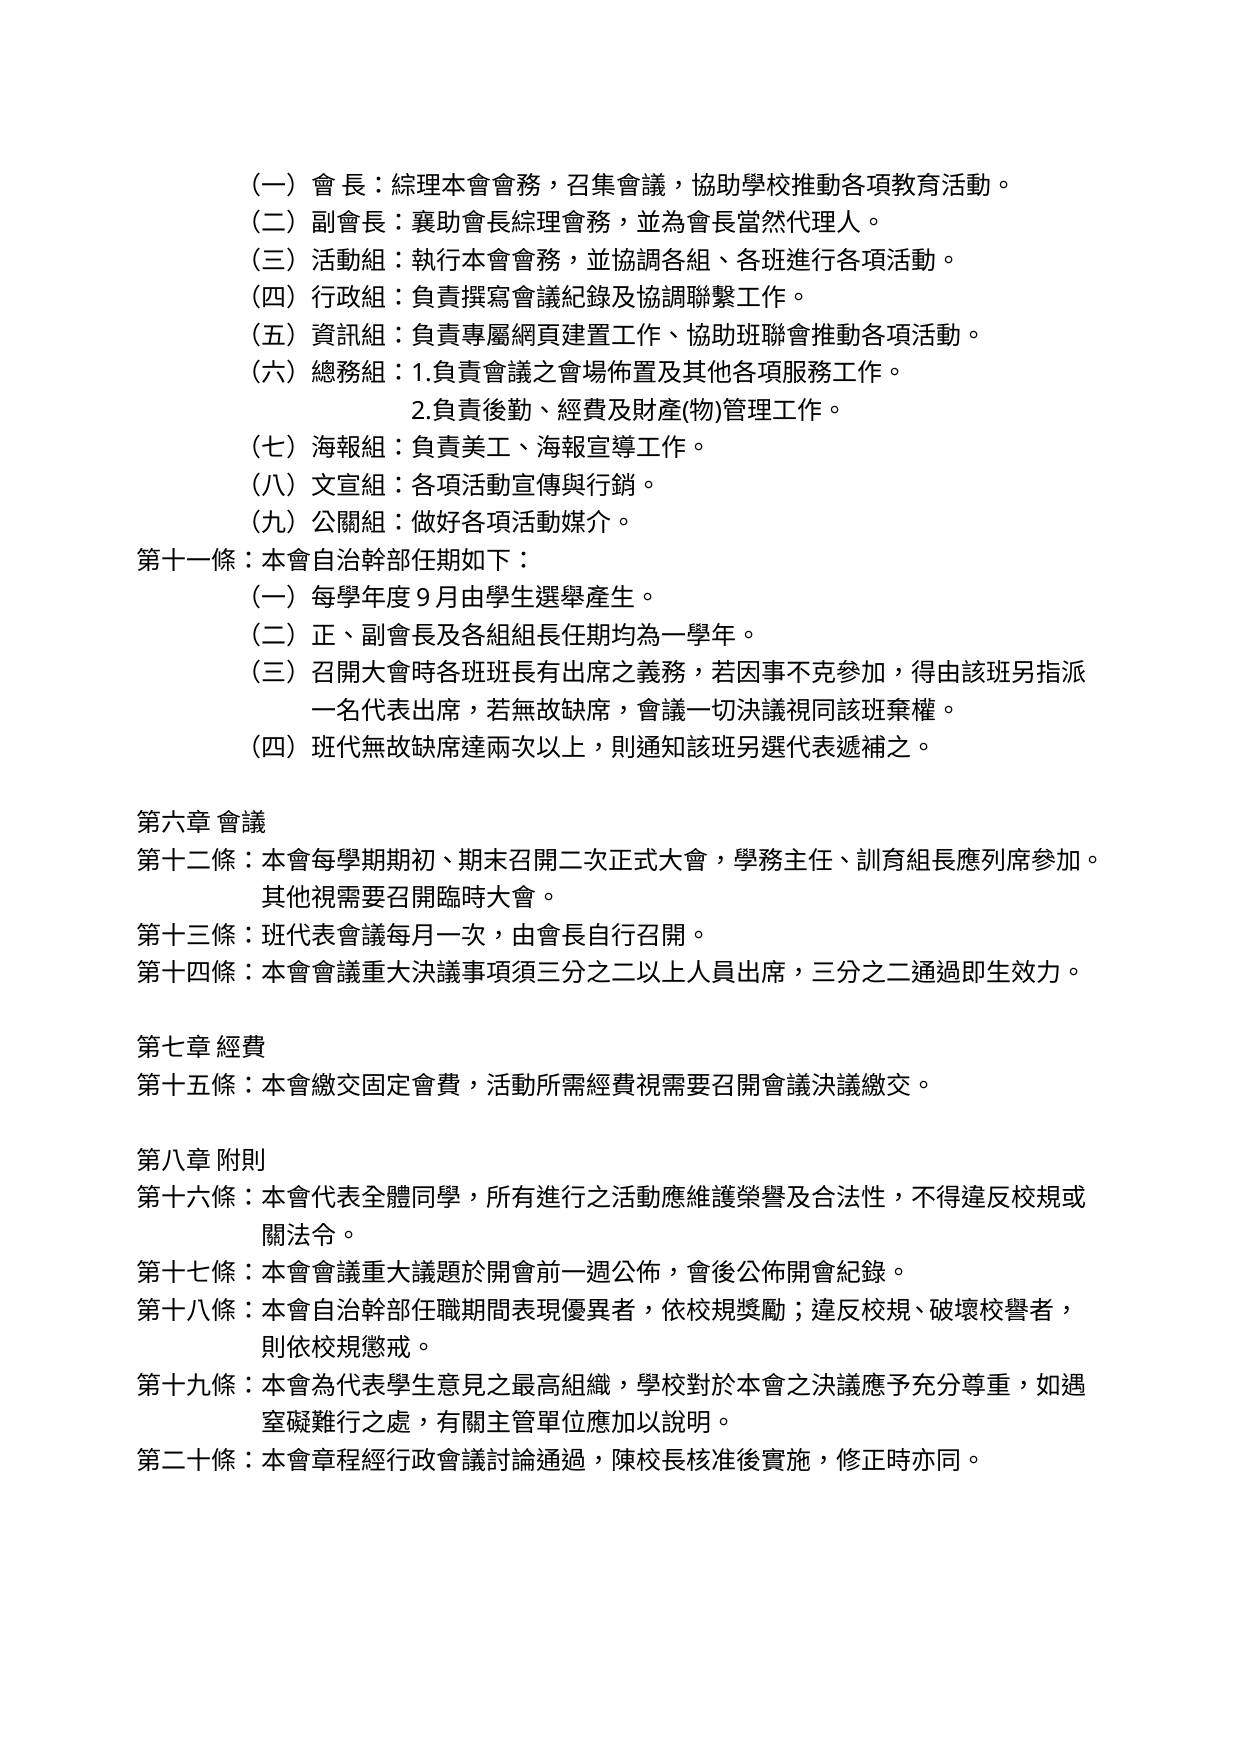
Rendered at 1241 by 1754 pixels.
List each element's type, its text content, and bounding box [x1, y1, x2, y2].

text 第十一條：本會自治幹部任期如下： [136, 539, 1104, 577]
text （一）會 長：綜理本會會務，召集會議，協助學校推動各項教育活動。 [136, 164, 1104, 202]
text 第十四條：本會會議重大決議事項須三分之二以上人員出席，三分之二通過即生效力。 [136, 952, 1104, 989]
text （三）活動組：執行本會會務，並協調各組、各班進行各項活動。 [136, 239, 1104, 277]
text （一）每學年度9月由學生選舉產生。 [136, 577, 1104, 614]
text 第十八條：本會自治幹部任職期間表現優異者，依校規獎勵；違反校規、破壞校譽者， 則依校規懲戒。 [136, 1289, 1104, 1364]
text 第六章 會議 [136, 802, 1104, 839]
text 第十六條：本會代表全體同學，所有進行之活動應維護榮譽及合法性，不得違反校規或關法令。 [136, 1177, 1104, 1252]
text （二）正、副會長及各組組長任期均為一學年。 [136, 614, 1104, 652]
text 第十九條：本會為代表學生意見之最高組織，學校對於本會之決議應予充分尊重，如遇窒礙難行之處，有關主管單位應加以說明。 [136, 1364, 1104, 1439]
text （四）行政組：負責撰寫會議紀錄及協調聯繫工作。 [136, 277, 1104, 314]
text 一名代表出席，若無故缺席，會議一切決議視同該班棄權。 [136, 689, 1104, 727]
text 第十二條：本會每學期期初、期末召開二次正式大會，學務主任、訓育組長應列席參加。 [136, 839, 1104, 877]
text （九）公關組：做好各項活動媒介。 [136, 502, 1104, 539]
text 第八章 附則 [136, 1139, 1104, 1177]
text 第七章 經費 [136, 1027, 1104, 1064]
text 其他視需要召開臨時大會。 [136, 877, 1104, 914]
text （三）召開大會時各班班長有出席之義務，若因事不克參加，得由該班另指派 [136, 652, 1104, 689]
text （八）文宣組：各項活動宣傳與行銷。 [136, 464, 1104, 502]
text 第二十條：本會章程經行政會議討論通過，陳校長核准後實施，修正時亦同。 [136, 1439, 1104, 1477]
text 第十七條：本會會議重大議題於開會前一週公佈，會後公佈開會紀錄。 [136, 1252, 1104, 1289]
text （五）資訊組：負責專屬網頁建置工作、協助班聯會推動各項活動。 [136, 314, 1104, 352]
text 第十三條：班代表會議每月一次，由會長自行召開。 [136, 914, 1104, 952]
text 2.負責後勤、經費及財產(物)管理工作。 [136, 389, 1104, 427]
text （七）海報組：負責美工、海報宣導工作。 [136, 427, 1104, 464]
text （四）班代無故缺席達兩次以上，則通知該班另選代表遞補之。 [136, 727, 1104, 764]
text 第十五條：本會繳交固定會費，活動所需經費視需要召開會議決議繳交。 [136, 1064, 1104, 1102]
text （二）副會長：襄助會長綜理會務，並為會長當然代理人。 [136, 202, 1104, 239]
text （六）總務組：1.負責會議之會場佈置及其他各項服務工作。 [136, 352, 1104, 389]
